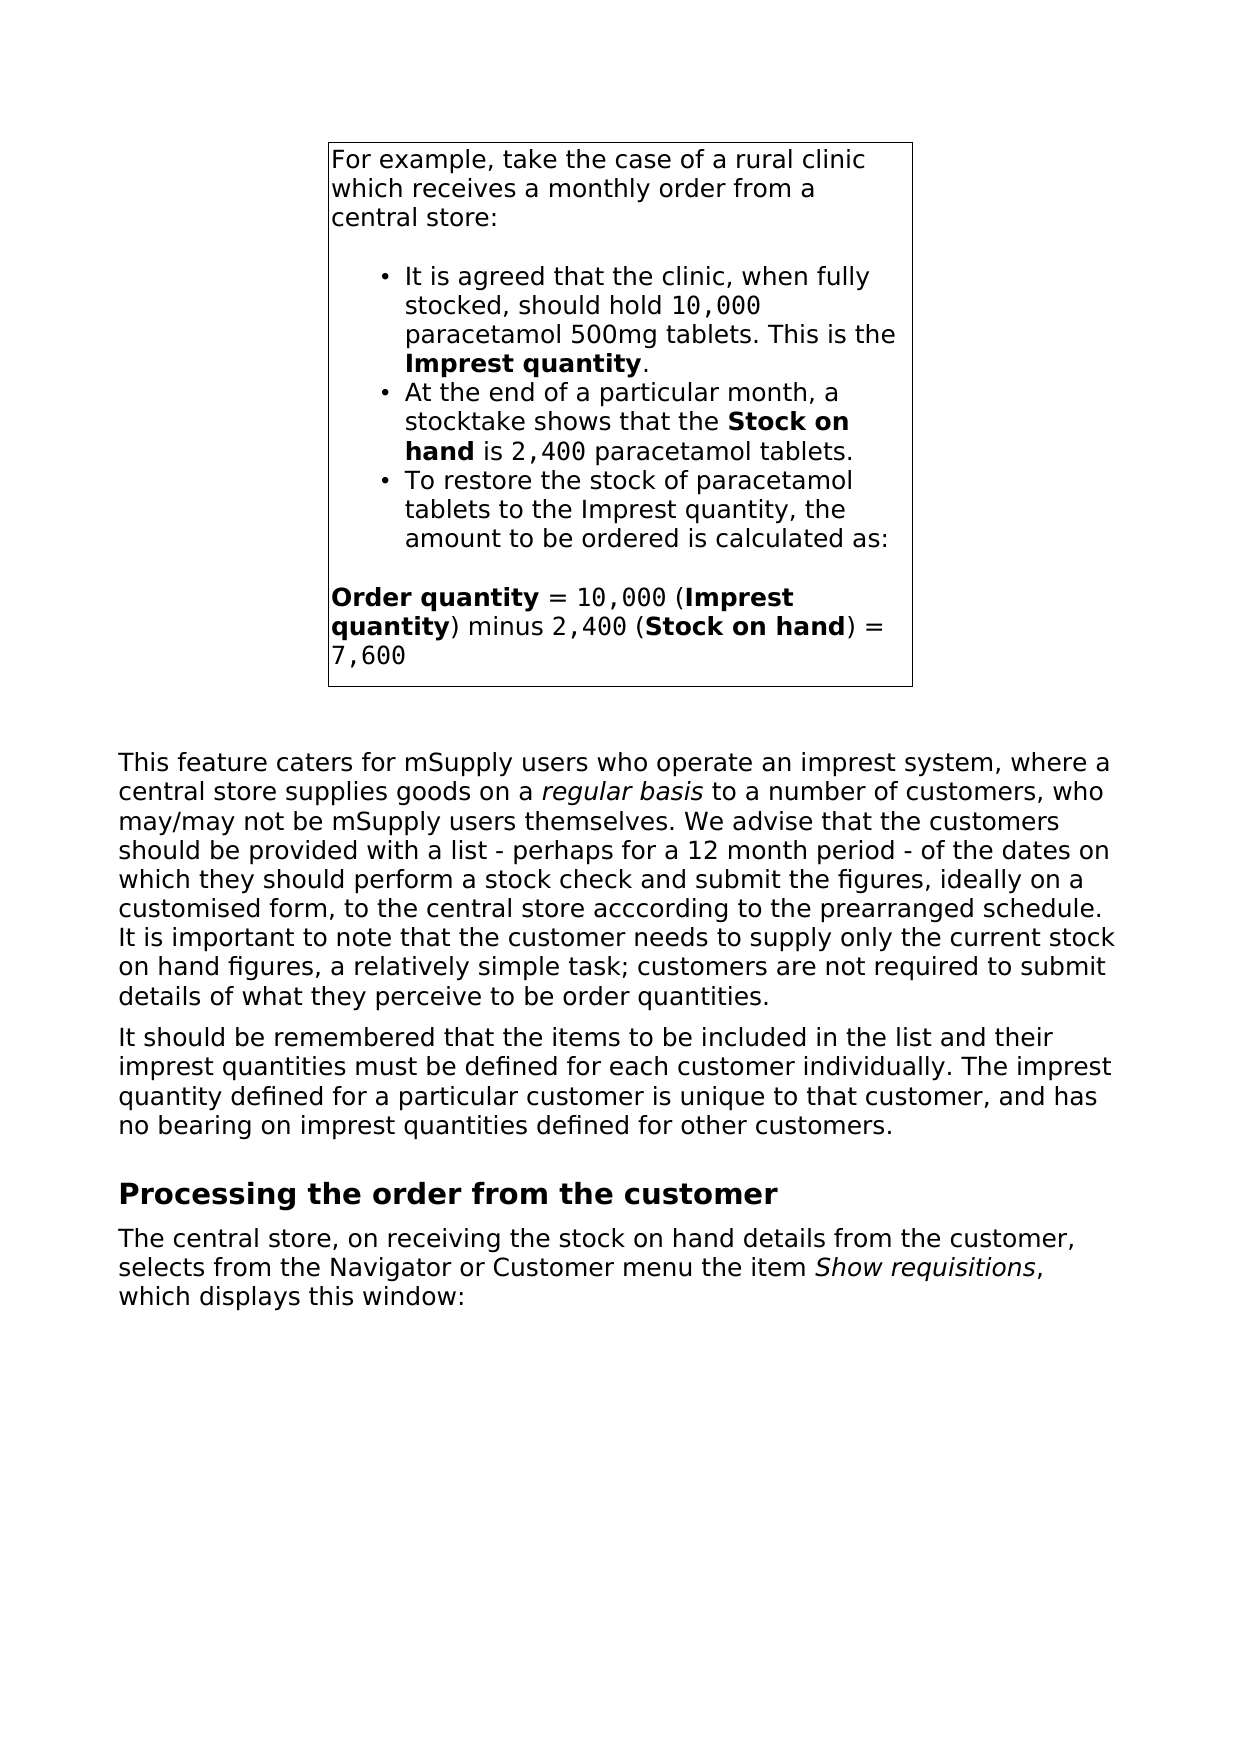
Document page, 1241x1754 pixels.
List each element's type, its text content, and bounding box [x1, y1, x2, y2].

text It should be remembered that the items to be included in the list and their imprest quantities must be defined for each customer individually. The imprest quantity defined for a particular customer is unique to that customer, and has no bearing on imprest quantities defined for other customers. [118, 1023, 1122, 1140]
subtitle Processing the order from the customer [118, 1177, 1122, 1211]
text This feature caters for mSupply users who operate an imprest system, where a central store supplies goods on a regular basis to a number of customers, who may/may not be mSupply users themselves. We advise that the customers should be provided with a list - perhaps for a 12 month period - of the dates on which they should perform a stock check and submit the figures, ideally on a customised form, to the central store acccording to the prearranged schedule. It is important to note that the customer needs to supply only the current stock on hand figures, a relatively simple task; customers are not required to submit details of what they perceive to be order quantities. [118, 748, 1122, 1011]
table_header For example, take the case of a rural clinic which receives a monthly order from a central store: It is agreed that the clinic, when fully stocked, should hold 10,000 paracetamol 500mg tablets. This is the Imprest quantity. At the end of a particular month, a stocktake shows that the Stock on hand is 2,400 paracetamol tablets. To restore the stock of paracetamol tablets to the Imprest quantity, the amount to be ordered is calculated as: Order quantity = 10,000 (Imprest quantity) minus 2,400 (Stock on hand) = 7,600 [329, 143, 912, 686]
text The central store, on receiving the stock on hand details from the customer, selects from the Navigator or Customer menu the item Show requisitions, which displays this window: [118, 1224, 1122, 1311]
